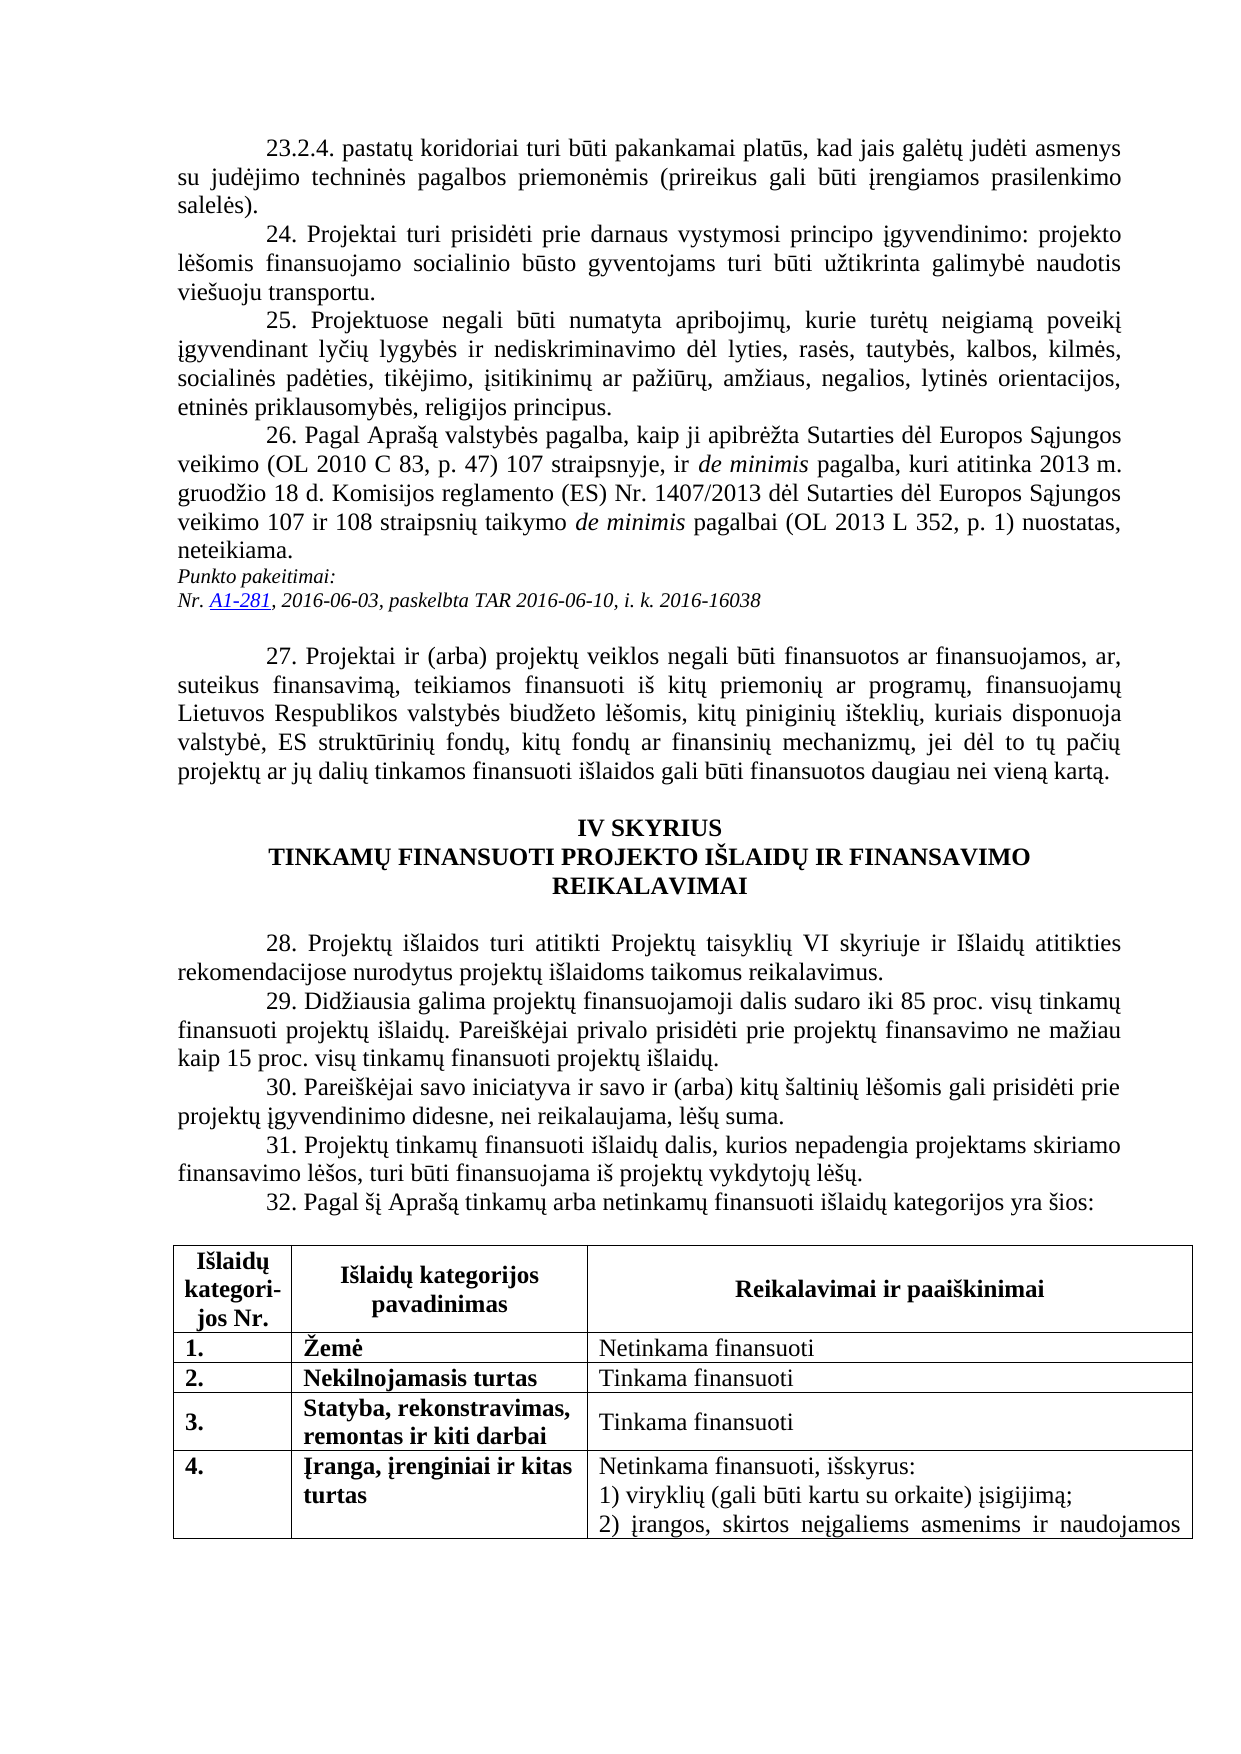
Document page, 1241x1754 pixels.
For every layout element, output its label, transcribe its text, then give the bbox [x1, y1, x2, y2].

table_cell 4. [174, 1451, 291, 1537]
text 28. Projektų išlaidos turi atitikti Projektų taisyklių VI skyriuje ir Išlaidų atitikties rekomendacijose nurodytus projektų išlaidoms taikomus reikalavimus. [177, 928, 1122, 986]
text 29. Didžiausia galima projektų finansuojamoji dalis sudaro iki 85 proc. visų tinkamų finansuoti projektų išlaidų. Pareiškėjai privalo prisidėti prie projektų finansavimo ne mažiau kaip 15 proc. visų tinkamų finansuoti projektų išlaidų. [177, 986, 1122, 1072]
table_cell Įranga, įrenginiai ir kitas turtas [292, 1451, 587, 1537]
table_header Reikalavimai ir paaiškinimai [588, 1246, 1192, 1332]
text 25. Projektuose negali būti numatyta apribojimų, kurie turėtų neigiamą poveikį įgyvendinant lyčių lygybės ir nediskriminavimo dėl lyties, rasės, tautybės, kalbos, kilmės, socialinės padėties, tikėjimo, įsitikinimų ar pažiūrų, amžiaus, negalios, lytinės orientacijos, etninės priklausomybės, religijos principus. [177, 305, 1122, 420]
text Nr. A1-281, 2016-06-03, paskelbta TAR 2016-06-10, i. k. 2016-16038 [177, 588, 1122, 612]
table_cell Tinkama finansuoti [588, 1393, 1192, 1450]
table_cell 1. [174, 1333, 291, 1362]
text IV SKYRIUS [177, 813, 1122, 842]
table_cell Netinkama finansuoti, išskyrus: 1) viryklių (gali būti kartu su orkaite) įsigijimą; 2) įrangos, skirtos neįgaliems asmenims ir naudojamos [588, 1451, 1192, 1537]
table_cell Statyba, rekonstravimas, remontas ir kiti darbai [292, 1393, 587, 1450]
table_cell 2. [174, 1363, 291, 1392]
text 30. Pareiškėjai savo iniciatyva ir savo ir (arba) kitų šaltinių lėšomis gali prisidėti prie projektų įgyvendinimo didesne, nei reikalaujama, lėšų suma. [177, 1072, 1122, 1130]
text 24. Projektai turi prisidėti prie darnaus vystymosi principo įgyvendinimo: projekto lėšomis finansuojamo socialinio būsto gyventojams turi būti užtikrinta galimybė naudotis viešuoju transportu. [177, 219, 1122, 305]
text TINKAMŲ FINANSUOTI PROJEKTO IŠLAIDŲ IR FINANSAVIMO REIKALAVIMAI [177, 842, 1122, 900]
table_cell 3. [174, 1393, 291, 1450]
text 26. Pagal Aprašą valstybės pagalba, kaip ji apibrėžta Sutarties dėl Europos Sąjungos veikimo (OL 2010 C 83, p. 47) 107 straipsnyje, ir de minimis pagalba, kuri atitinka 2013 m. gruodžio 18 d. Komisijos reglamento (ES) Nr. 1407/2013 dėl Sutarties dėl Europos Sąjungos veikimo 107 ir 108 straipsnių taikymo de minimis pagalbai (OL 2013 L 352, p. 1) nuostatas, neteikiama. [177, 420, 1122, 564]
table_cell Netinkama finansuoti [588, 1333, 1192, 1362]
table_header Išlaidų kategorijos pavadinimas [292, 1246, 587, 1332]
text 31. Projektų tinkamų finansuoti išlaidų dalis, kurios nepadengia projektams skiriamo finansavimo lėšos, turi būti finansuojama iš projektų vykdytojų lėšų. [177, 1130, 1122, 1187]
text 23.2.4. pastatų koridoriai turi būti pakankamai platūs, kad jais galėtų judėti asmenys su judėjimo techninės pagalbos priemonėmis (prireikus gali būti įrengiamos prasilenkimo salelės). [177, 133, 1122, 219]
text Punkto pakeitimai: [177, 564, 1122, 588]
table_cell Tinkama finansuoti [588, 1363, 1192, 1392]
table_header Išlaidų kategori-jos Nr. [174, 1246, 291, 1332]
text 32. Pagal šį Aprašą tinkamų arba netinkamų finansuoti išlaidų kategorijos yra šios: [177, 1187, 1122, 1216]
text 27. Projektai ir (arba) projektų veiklos negali būti finansuotos ar finansuojamos, ar, suteikus finansavimą, teikiamos finansuoti iš kitų priemonių ar programų, finansuojamų Lietuvos Respublikos valstybės biudžeto lėšomis, kitų piniginių išteklių, kuriais disponuoja valstybė, ES struktūrinių fondų, kitų fondų ar finansinių mechanizmų, jei dėl to tų pačių projektų ar jų dalių tinkamos finansuoti išlaidos gali būti finansuotos daugiau nei vieną kartą. [177, 641, 1122, 785]
table_cell Žemė [292, 1333, 587, 1362]
table_cell Nekilnojamasis turtas [292, 1363, 587, 1392]
